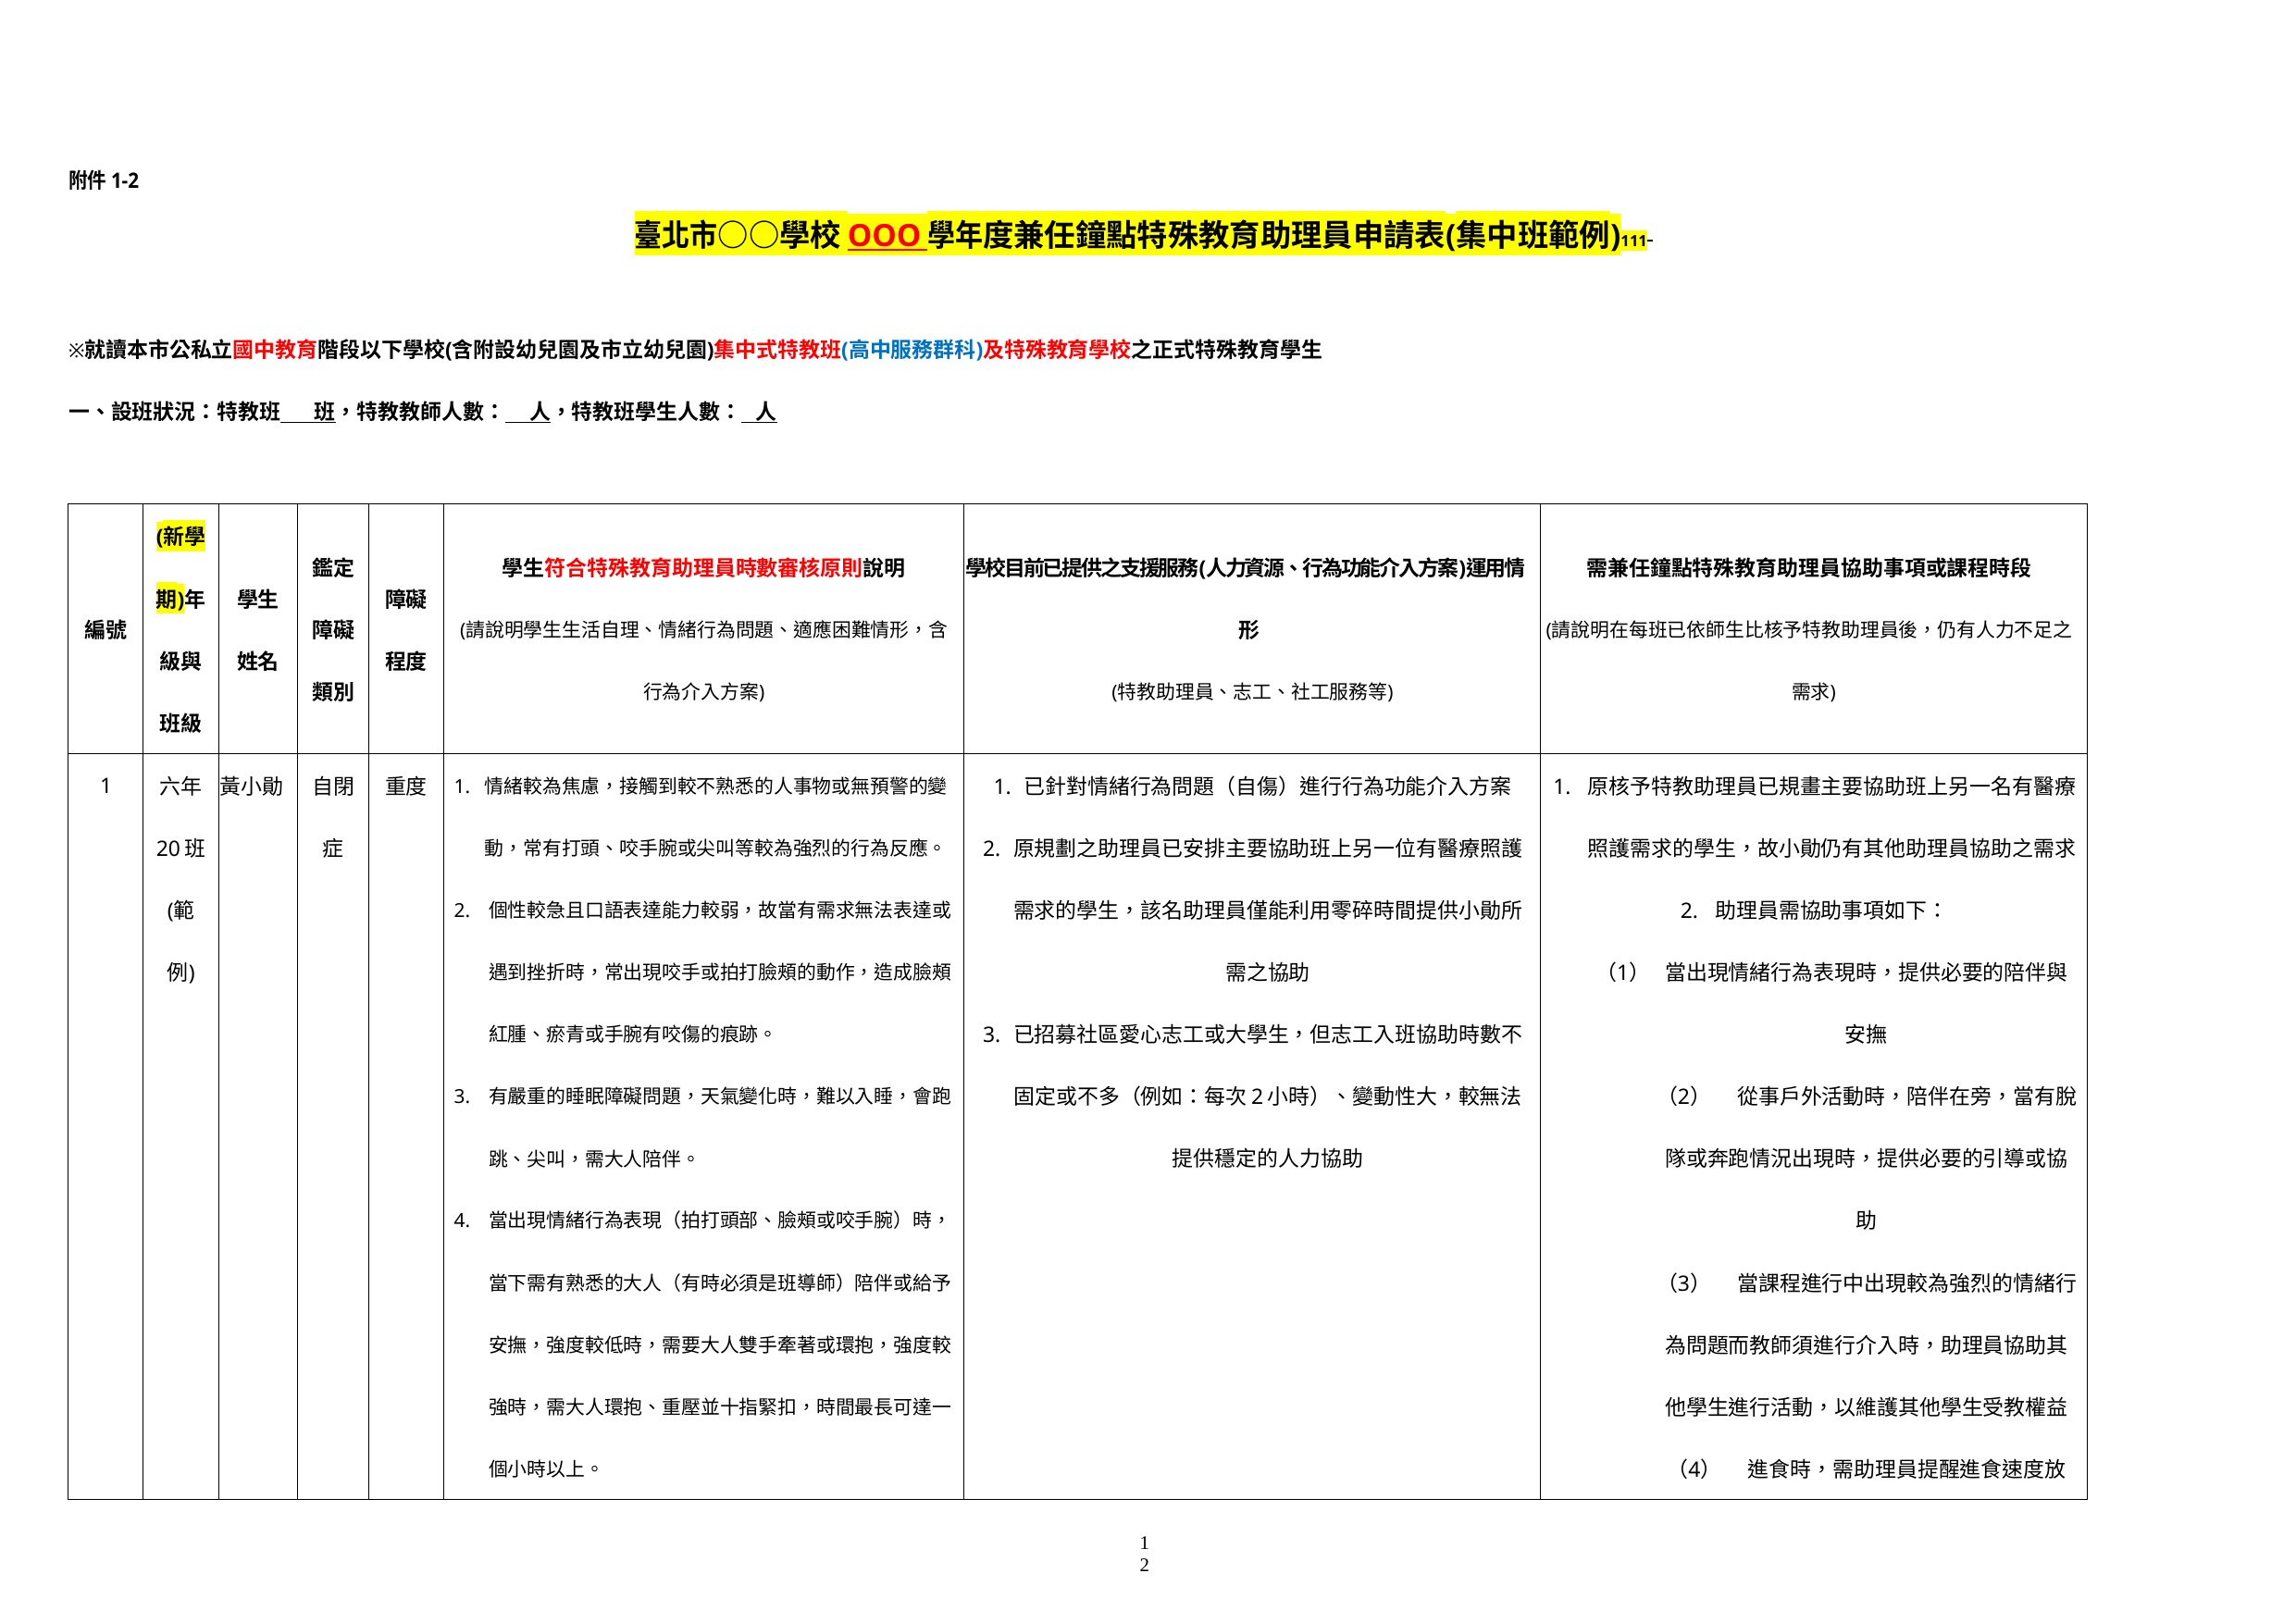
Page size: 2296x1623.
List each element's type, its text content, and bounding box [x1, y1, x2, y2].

table_header (新學期)年級與班級 [143, 504, 218, 753]
table_header 學校目前已提供之支援服務(人力資源、行為功能介入方案)運用情形 (特教助理員、志工、社工服務等) [964, 504, 1540, 753]
table_cell 自閉症 [298, 754, 368, 1499]
table_header 編號 [68, 504, 143, 753]
table_header 障礙程度 [369, 504, 443, 753]
table_header 鑑定障礙類別 [298, 504, 368, 753]
table_cell 情緒較為焦慮，接觸到較不熟悉的人事物或無預警的變動，常有打頭、咬手腕或尖叫等較為強烈的行為反應。 個性較急且口語表達能力較弱，故當有需求無法表達或遇到挫折時，常出現咬手或拍打臉頰的動作，造成臉頰紅腫、瘀青或手腕有咬傷的痕跡。 有嚴重的睡眠障礙問題，天氣變化時，難以入睡，會跑跳、尖叫，需大人陪伴。 當出現情緒行為表現（拍打頭部、臉頰或咬手腕）時，當下需有熟悉的大人（有時必須是班導師）陪伴或給予安撫，強度較低時，需要大人雙手牽著或環抱，強度較強時，需大人環抱、重壓並十指緊扣，時間最長可達一個小時以上。 若想要大人雙手緊牽但無法獲得時，會自己尋找繩狀物品纏繞雙手，但有時會因綑綁過緊而出現勒痕，且會因雙手捆住而影響大多數的活動進行。 可在提示下進行基本自理活動，如刷牙、進食、穿脫衣物等。但進食時，常會因狼吞虎嚥導致嘔吐，需大人在旁提醒進食速度放慢。 對於聲音過於敏感，不喜歡高頻、急促的聲音，故當班上同儕因出現情緒行為問題而發出類似聲響（例如尖叫、大哭）時，會進而影響彥勛的情緒反應，出現拍打頭部、臉頰或咬手腕的行為，需大人給予安撫。 在戶外時常會脫隊或奔跑，容易走失或造成安全威脅 [444, 754, 963, 1499]
table_cell 已針對情緒行為問題（自傷）進行行為功能介入方案 原規劃之助理員已安排主要協助班上另一位有醫療照護需求的學生，該名助理員僅能利用零碎時間提供小勛所需之協助 已招募社區愛心志工或大學生，但志工入班協助時數不固定或不多（例如：每次2小時）、變動性大，較無法提供穩定的人力協助 [964, 754, 1540, 1499]
text ※就讀本市公私立國中教育階段以下學校(含附設幼兒園及市立幼兒園)集中式特教班(高中服務群科)及特殊教育學校之正式特殊教育學生 [68, 317, 2214, 379]
text 臺北市○○學校OOO學年度兼任鐘點特殊教育助理員申請表(集中班範例)111 [68, 211, 2214, 255]
text 一、設班狀況：特教班 班，特教教師人數： 人，特教班學生人數： 人 [68, 379, 2214, 441]
table_header 需兼任鐘點特殊教育助理員協助事項或課程時段 (請說明在每班已依師生比核予特教助理員後，仍有人力不足之需求) [1541, 504, 2087, 753]
table_cell 黃小勛 [219, 754, 297, 1499]
table_cell 重度 [369, 754, 443, 1499]
table_cell 原核予特教助理員已規畫主要協助班上另一名有醫療照護需求的學生，故小勛仍有其他助理員協助之需求 助理員需協助事項如下： 當出現情緒行為表現時，提供必要的陪伴與安撫 從事戶外活動時，陪伴在旁，當有脫隊或奔跑情況出現時，提供必要的引導或協助 當課程進行中出現較為強烈的情緒行為問題而教師須進行介入時，助理員協助其他學生進行活動，以維護其他學生受教權益 進食時，需助理員提醒進食速度放慢，以避免嘔吐 [1541, 754, 2087, 1499]
text 附件1-2 [68, 149, 2214, 211]
table_header 學生符合特殊教育助理員時數審核原則說明 (請說明學生生活自理、情緒行為問題、適應困難情形，含行為介入方案) [444, 504, 963, 753]
table_cell 1 [68, 754, 143, 1499]
table_cell 六年20班(範例) [143, 754, 218, 1499]
table_header 學生 姓名 [219, 504, 297, 753]
